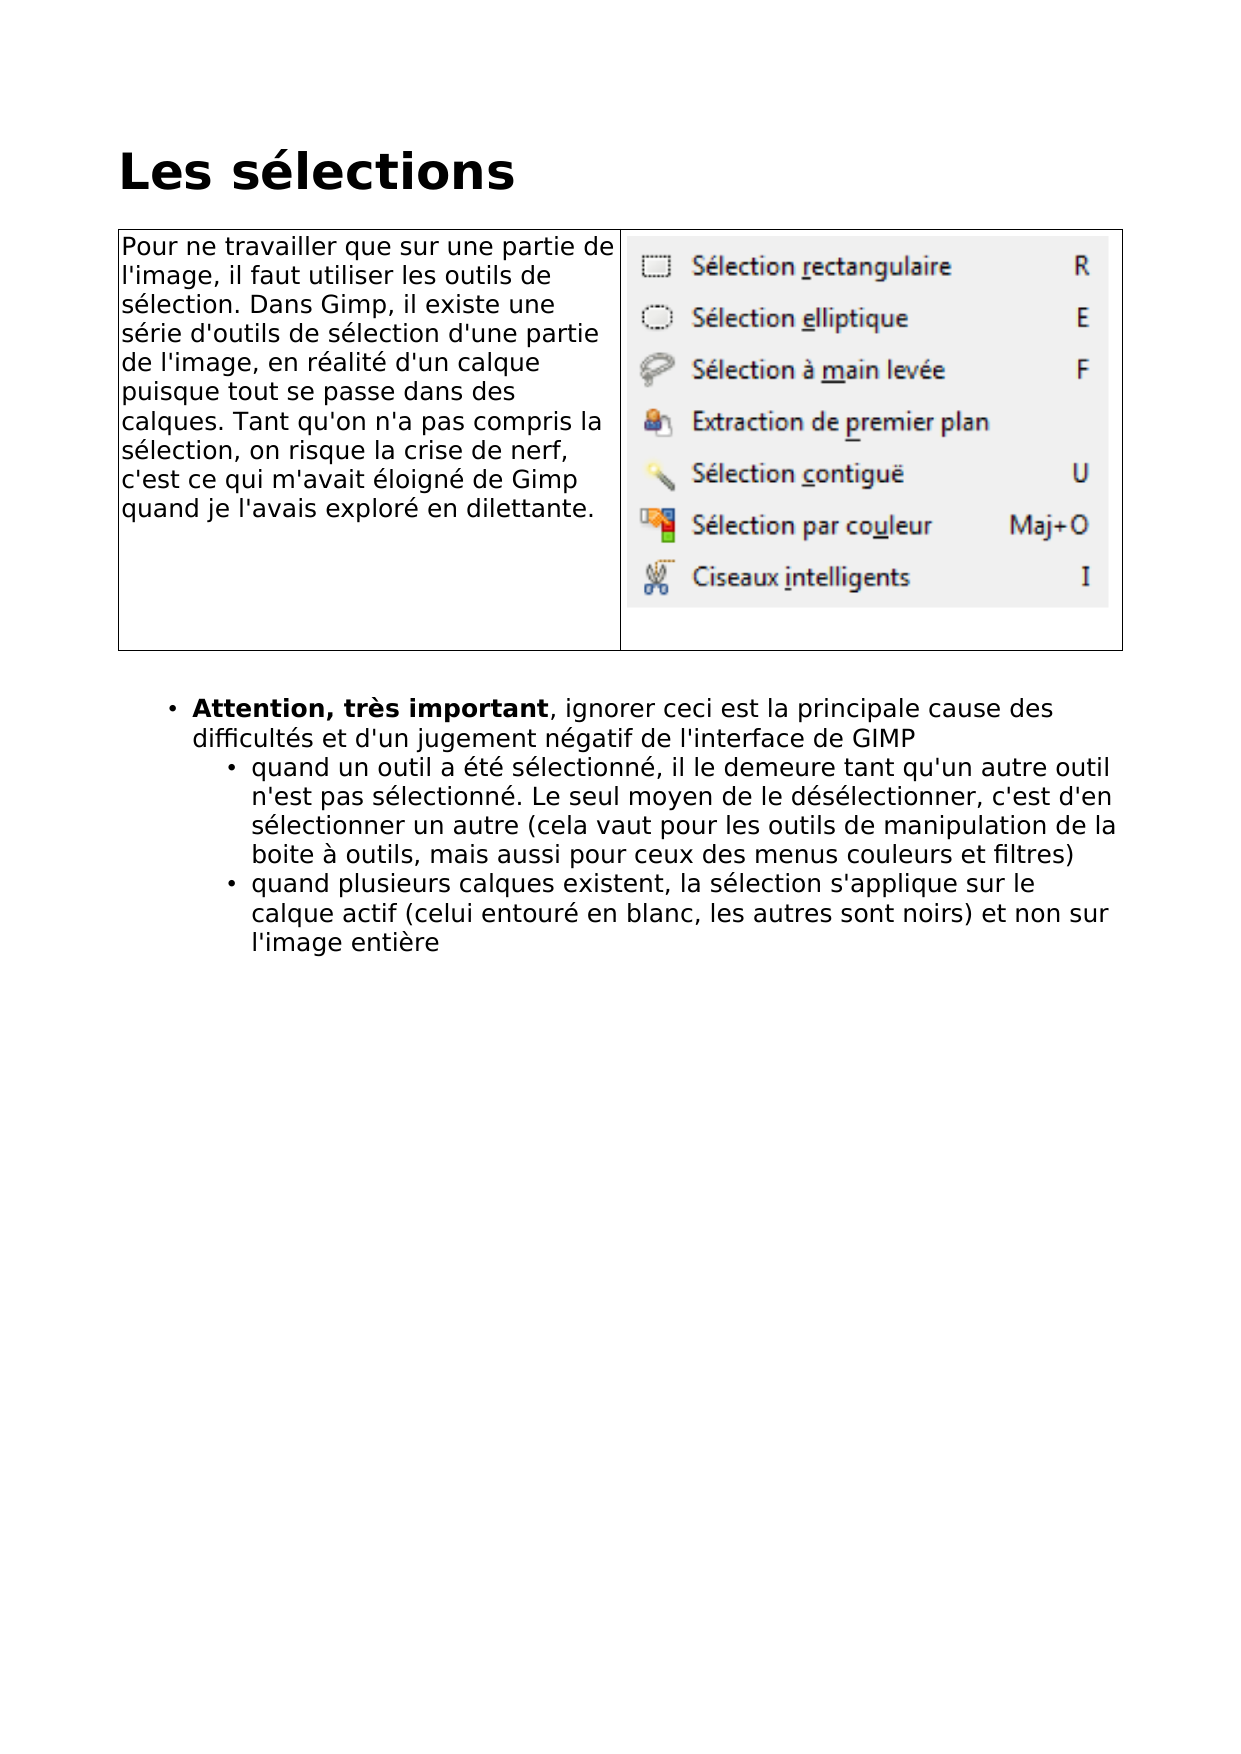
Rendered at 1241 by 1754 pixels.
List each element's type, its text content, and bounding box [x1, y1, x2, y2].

table_header [621, 230, 1122, 650]
list quand un outil a été sélectionné, il le demeure tant qu'un autre outil n'est pas sélectionné. Le seul moyen de le désélectionner, c'est d'en sélectionner un autre (cela vaut pour les outils de manipulation de la boite à outils, mais aussi pour ceux des menus couleurs et filtres) [236, 753, 1122, 870]
picture [622, 231, 1120, 619]
list Attention, très important, ignorer ceci est la principale cause des difficultés et d'un jugement négatif de l'interface de GIMP [177, 695, 1122, 753]
list quand plusieurs calques existent, la sélection s'applique sur le calque actif (celui entouré en blanc, les autres sont noirs) et non sur l'image entière [236, 870, 1122, 957]
subtitle Les sélections [118, 143, 1122, 201]
table_header Pour ne travailler que sur une partie de l'image, il faut utiliser les outils de sélection. Dans Gimp, il existe une série d'outils de sélection d'une partie de l'image, en réalité d'un calque puisque tout se passe dans des calques. Tant qu'on n'a pas compris la sélection, on risque la crise de nerf, c'est ce qui m'avait éloigné de Gimp quand je l'avais exploré en dilettante. [119, 230, 620, 650]
